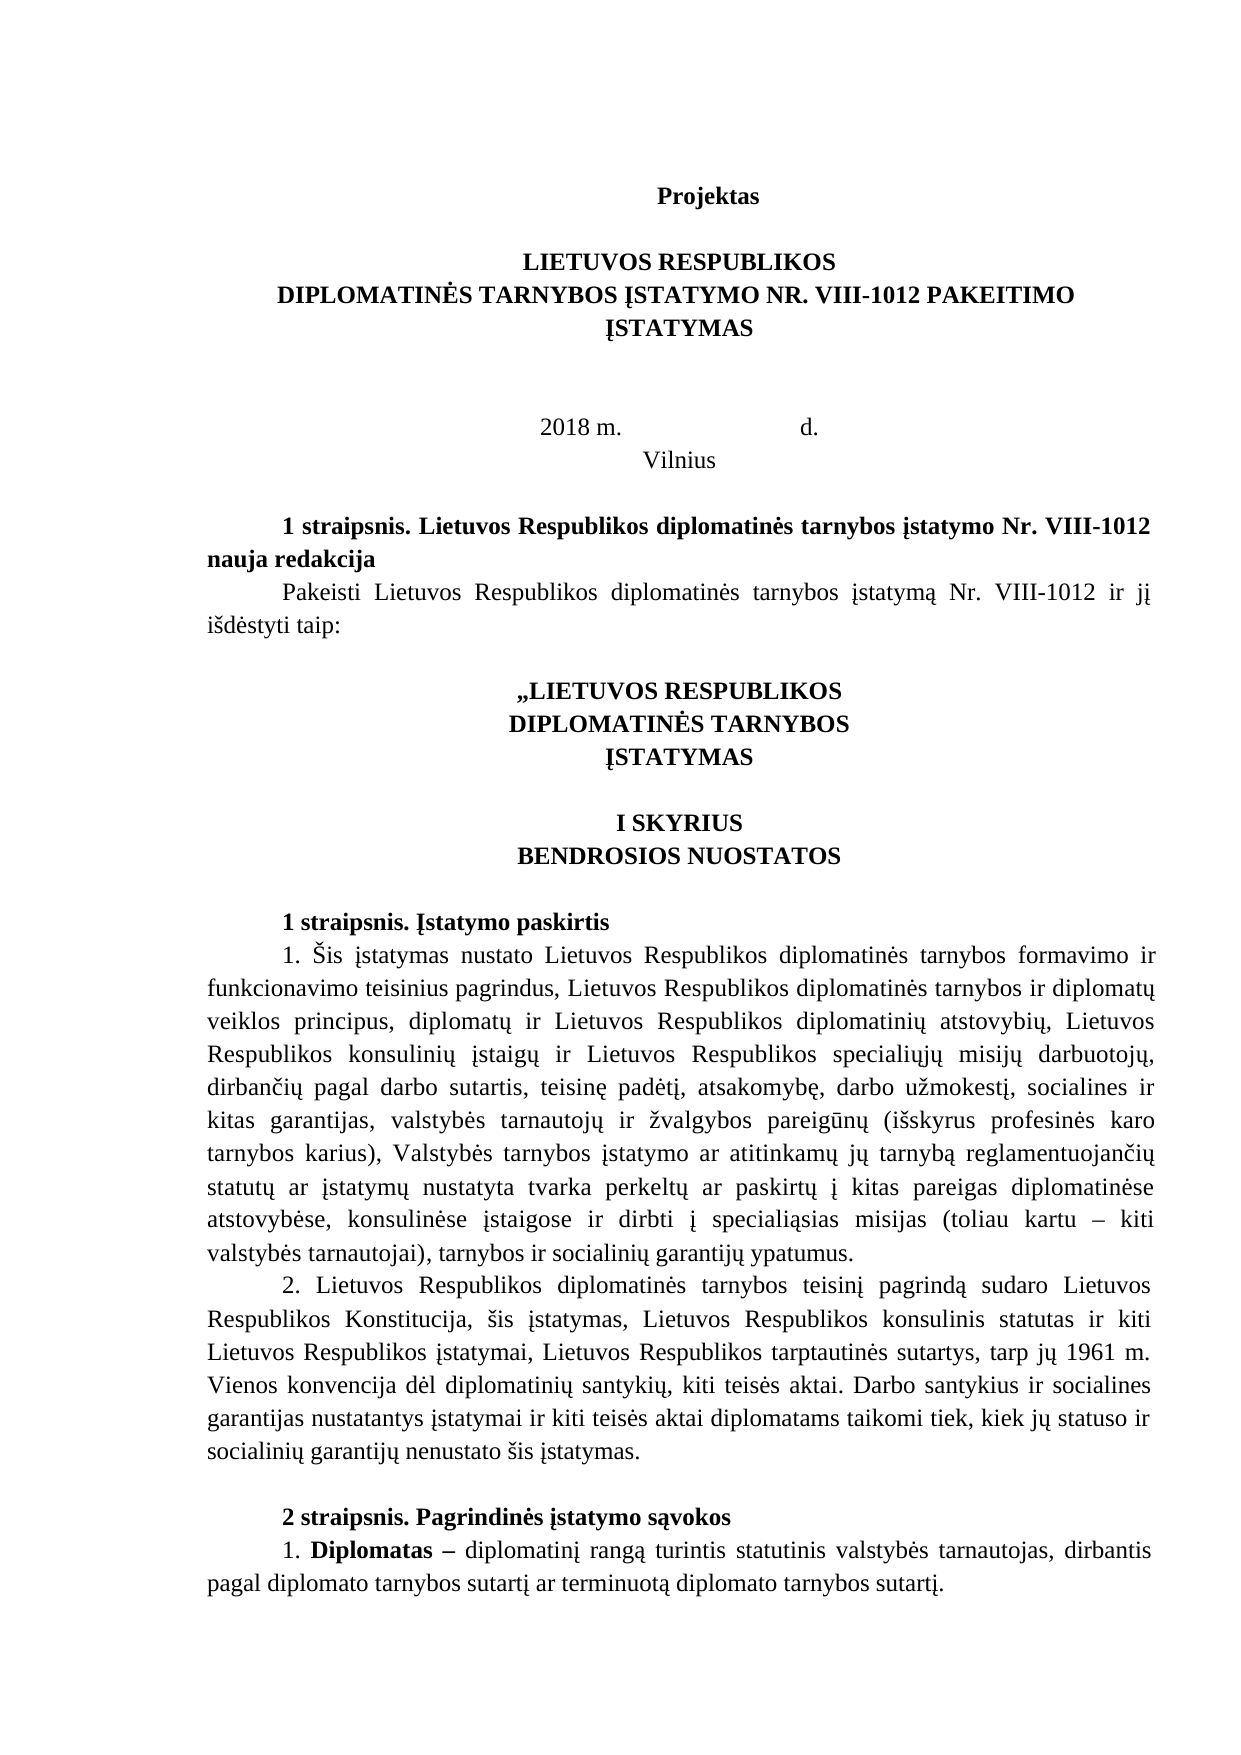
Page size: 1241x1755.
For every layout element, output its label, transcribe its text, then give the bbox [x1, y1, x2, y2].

text 2. Lietuvos Respublikos diplomatinės tarnybos teisinį pagrindą sudaro Lietuvos Respublikos Konstitucija, šis įstatymas, Lietuvos Respublikos konsulinis statutas ir kiti Lietuvos Respublikos įstatymai, Lietuvos Respublikos tarptautinės sutartys, tarp jų 1961 m. Vienos konvencija dėl diplomatinių santykių, kiti teisės aktai. Darbo santykius ir socialines garantijas nustatantys įstatymai ir kiti teisės aktai diplomatams taikomi tiek, kiek jų statuso ir socialinių garantijų nenustato šis įstatymas. [207, 1271, 1152, 1464]
text 2018 m. d. [207, 412, 1152, 441]
text BENDROSIOS NUOSTATOS [207, 841, 1152, 870]
text 1. Šis įstatymas nustato Lietuvos Respublikos diplomatinės tarnybos formavimo ir funkcionavimo teisinius pagrindus, Lietuvos Respublikos diplomatinės tarnybos ir diplomatų veiklos principus, diplomatų ir Lietuvos Respublikos diplomatinių atstovybių, Lietuvos Respublikos konsulinių įstaigų ir Lietuvos Respublikos specialiųjų misijų darbuotojų, dirbančių pagal darbo sutartis, teisinę padėtį, atsakomybę, darbo užmokestį, socialines ir kitas garantijas, valstybės tarnautojų ir žvalgybos pareigūnų (išskyrus profesinės karo tarnybos karius), Valstybės tarnybos įstatymo ar atitinkamų jų tarnybą reglamentuojančių statutų ar įstatymų nustatyta tvarka perkeltų ar paskirtų į kitas pareigas diplomatinėse atstovybėse, konsulinėse įstaigose ir dirbti į specialiąsias misijas (toliau kartu – kiti valstybės tarnautojai), tarnybos ir socialinių garantijų ypatumus. [207, 940, 1157, 1266]
text Vilnius [207, 445, 1152, 474]
text 2 straipsnis. Pagrindinės įstatymo sąvokos [207, 1502, 1152, 1531]
text I SKYRIUS [207, 808, 1152, 837]
text Projektas [207, 181, 1152, 210]
text „LIETUVOS RESPUBLIKOS DIPLOMATINĖS TARNYBOS ĮSTATYMAS [207, 676, 1152, 771]
text Pakeisti Lietuvos Respublikos diplomatinės tarnybos įstatymą Nr. VIII-1012 ir jį išdėstyti taip: [207, 577, 1152, 639]
text ĮSTATYMAS [207, 313, 1152, 342]
text LIETUVOS RESPUBLIKOS [207, 247, 1152, 276]
text 1 straipsnis. Lietuvos Respublikos diplomatinės tarnybos įstatymo Nr. VIII-1012 nauja redakcija [207, 511, 1152, 573]
text 1 straipsnis. Įstatymo paskirtis [207, 907, 1152, 936]
text 1. Diplomatas – diplomatinį rangą turintis statutinis valstybės tarnautojas, dirbantis pagal diplomato tarnybos sutartį ar terminuotą diplomato tarnybos sutartį. [207, 1535, 1152, 1597]
text DIPLOMATINĖS TARNYBOS ĮSTATYMO NR. VIII-1012 PAKEITIMO [207, 280, 1152, 309]
